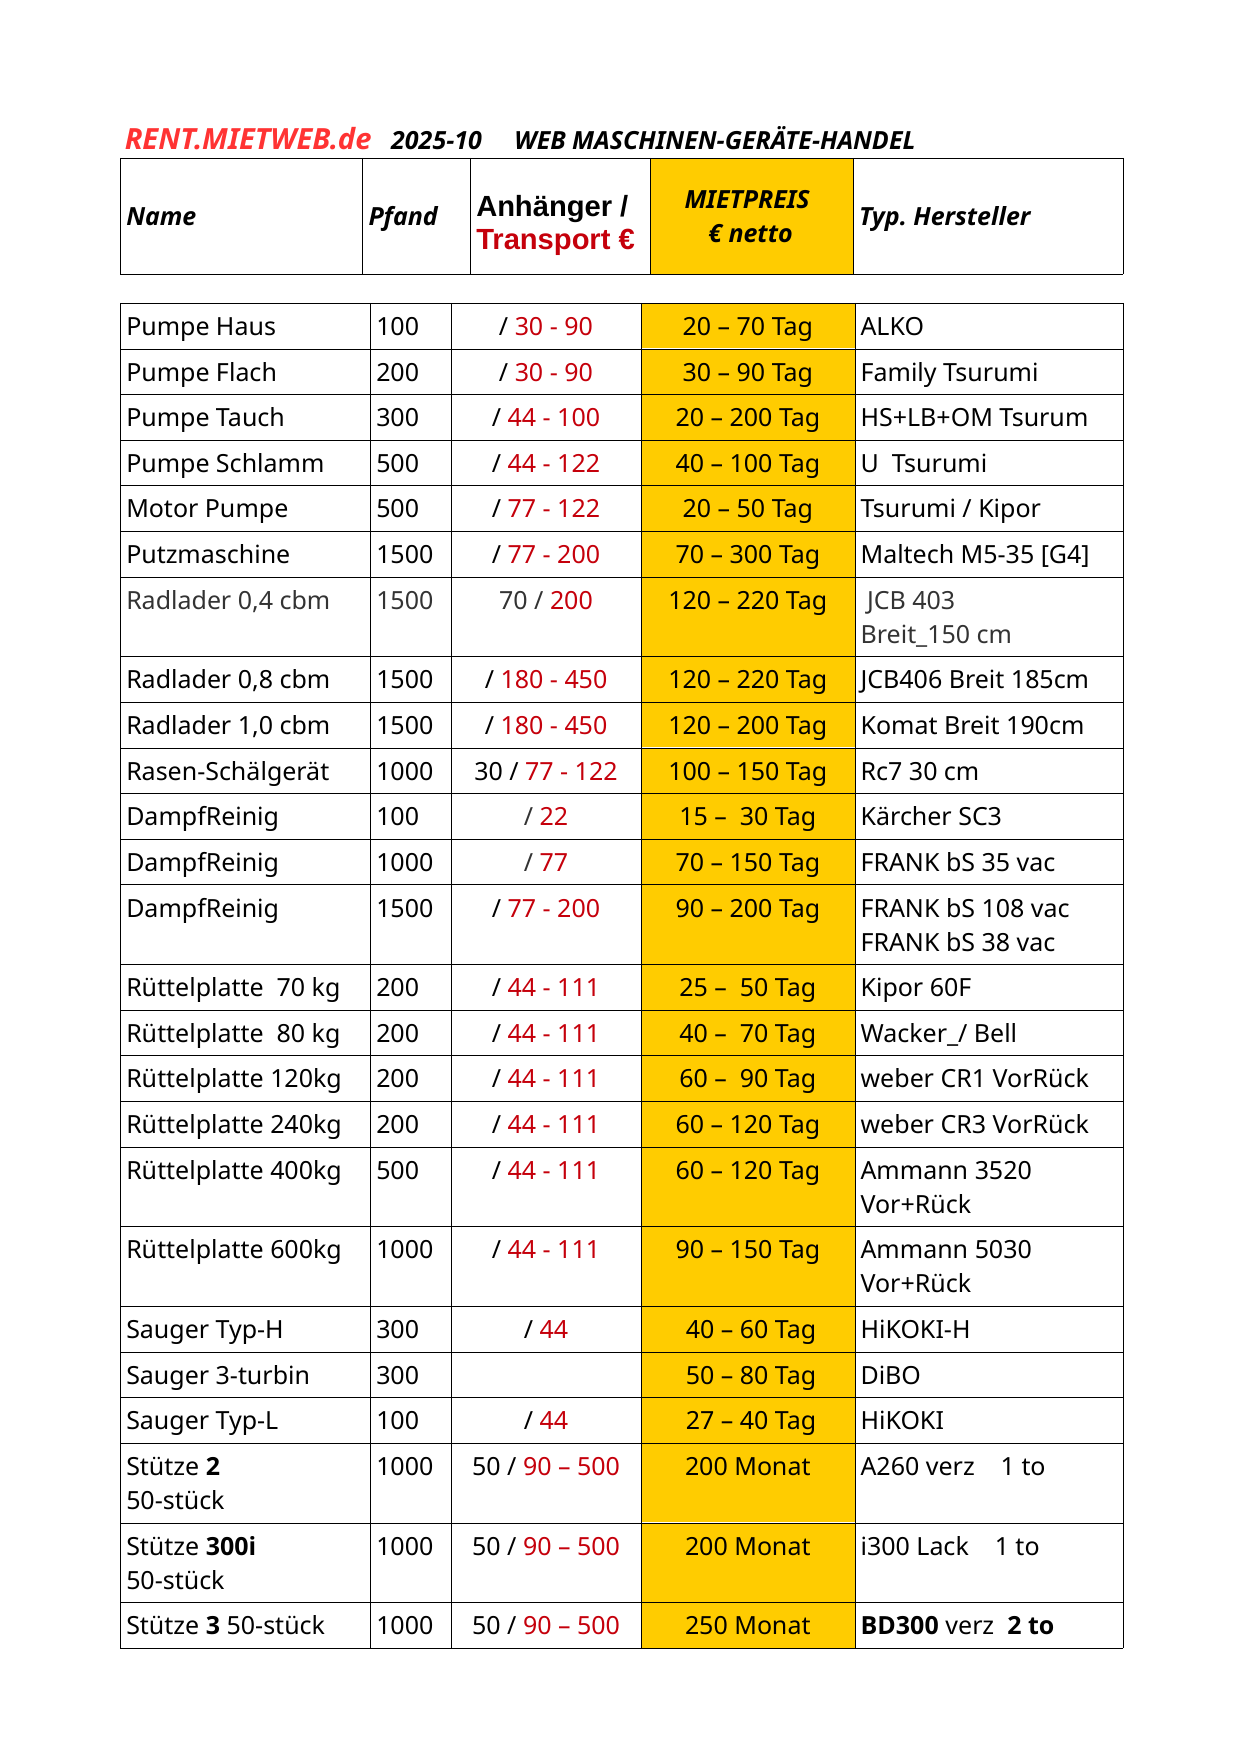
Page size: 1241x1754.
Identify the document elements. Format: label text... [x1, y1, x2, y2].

table_cell 20 – 70 Tag [642, 304, 855, 348]
table_cell 1000 [371, 1603, 451, 1648]
table_cell / 44 - 111 [452, 1011, 641, 1055]
table_cell / 44 - 111 [452, 1056, 641, 1101]
table_cell Rüttelplatte 80 kg [121, 1011, 370, 1055]
table_cell 120 – 220 Tag [642, 657, 855, 702]
table_cell / 30 - 90 [452, 304, 641, 348]
table_cell Pumpe Schlamm [121, 441, 370, 485]
table_cell 40 – 70 Tag [642, 1011, 855, 1055]
table_cell 120 – 220 Tag [642, 578, 855, 656]
table_cell Stütze 3 50-stück [121, 1603, 370, 1648]
table_cell [452, 1353, 641, 1397]
table_cell 1000 [371, 1444, 451, 1522]
table_cell 50 – 80 Tag [642, 1353, 855, 1397]
table_cell / 44 [452, 1307, 641, 1352]
table_cell 300 [371, 1307, 451, 1352]
table_cell 25 – 50 Tag [642, 965, 855, 1010]
table_cell Family Tsurumi [856, 350, 1123, 394]
table_cell 1500 [371, 578, 451, 656]
table_cell 90 – 200 Tag [642, 885, 855, 964]
table_cell Rasen-Schälgerät [121, 749, 370, 793]
table_cell / 44 - 111 [452, 1148, 641, 1226]
table_cell JCB406 Breit 185cm [856, 657, 1123, 702]
table_cell Rüttelplatte 70 kg [121, 965, 370, 1010]
table_cell 50 / 90 – 500 [452, 1603, 641, 1648]
table_cell 500 [371, 441, 451, 485]
table_cell 40 – 100 Tag [642, 441, 855, 485]
table_cell Rüttelplatte 600kg [121, 1227, 370, 1306]
table_cell ALKO [856, 304, 1123, 348]
table_cell Wacker_/ Bell [856, 1011, 1123, 1055]
table_cell 60 – 120 Tag [642, 1148, 855, 1226]
table_cell 300 [371, 395, 451, 440]
table_cell A260 verz 1 to [856, 1444, 1123, 1522]
table_cell 200 [371, 965, 451, 1010]
table_cell 90 – 150 Tag [642, 1227, 855, 1306]
table_cell / 44 - 100 [452, 395, 641, 440]
table_cell / 22 [452, 794, 641, 839]
table_cell / 44 - 111 [452, 965, 641, 1010]
table_cell Rc7 30 cm [856, 749, 1123, 793]
table_cell 70 – 300 Tag [642, 532, 855, 577]
table_cell 1500 [371, 703, 451, 747]
table_cell 20 – 200 Tag [642, 395, 855, 440]
table_cell Radlader 0,4 cbm [121, 578, 370, 656]
table_cell 120 – 200 Tag [642, 703, 855, 747]
table_cell U Tsurumi [856, 441, 1123, 485]
table_cell i300 Lack 1 to [856, 1524, 1123, 1602]
table_cell Pumpe Haus [121, 304, 370, 348]
table_cell 1500 [371, 885, 451, 964]
table_cell / 180 - 450 [452, 703, 641, 747]
table_cell Rüttelplatte 120kg [121, 1056, 370, 1101]
table_cell 100 [371, 304, 451, 348]
table_cell Pumpe Tauch [121, 395, 370, 440]
table_cell 500 [371, 1148, 451, 1226]
table_cell Maltech M5-35 [G4] [856, 532, 1123, 577]
table_cell / 180 - 450 [452, 657, 641, 702]
table_cell Rüttelplatte 400kg [121, 1148, 370, 1226]
table_cell 1500 [371, 532, 451, 577]
table_cell Pumpe Flach [121, 350, 370, 394]
table_cell DampfReinig [121, 794, 370, 839]
table_cell 1000 [371, 1524, 451, 1602]
table_cell 70 – 150 Tag [642, 840, 855, 884]
table_cell 200 [371, 1011, 451, 1055]
table_cell 200 [371, 350, 451, 394]
table_cell 300 [371, 1353, 451, 1397]
table_cell 200 [371, 1102, 451, 1147]
table_cell Kärcher SC3 [856, 794, 1123, 839]
table_cell / 30 - 90 [452, 350, 641, 394]
table_cell HiKOKI-H [856, 1307, 1123, 1352]
table_cell HiKOKI [856, 1398, 1123, 1443]
table_cell 40 – 60 Tag [642, 1307, 855, 1352]
table_cell 500 [371, 486, 451, 531]
table_cell BD300 verz 2 to [856, 1603, 1123, 1648]
table_cell Putzmaschine [121, 532, 370, 577]
table_cell / 77 [452, 840, 641, 884]
table_cell 27 – 40 Tag [642, 1398, 855, 1443]
table_cell 60 – 90 Tag [642, 1056, 855, 1101]
table_cell 200 Monat [642, 1444, 855, 1522]
table_cell Ammann 5030 Vor+Rück [856, 1227, 1123, 1306]
table_cell HS+LB+OM Tsurum [856, 395, 1123, 440]
table_cell 20 – 50 Tag [642, 486, 855, 531]
table_cell Stütze 300i 50-stück [121, 1524, 370, 1602]
table_cell 200 Monat [642, 1524, 855, 1602]
table_cell Komat Breit 190cm [856, 703, 1123, 747]
table_cell JCB 403 Breit_150 cm [856, 578, 1123, 656]
table_cell 100 [371, 1398, 451, 1443]
table_cell Sauger 3-turbin [121, 1353, 370, 1397]
table_cell Kipor 60F [856, 965, 1123, 1010]
table_cell weber CR3 VorRück [856, 1102, 1123, 1147]
table_cell Motor Pumpe [121, 486, 370, 531]
table_cell / 44 - 111 [452, 1102, 641, 1147]
table_cell Sauger Typ-L [121, 1398, 370, 1443]
table_cell 70 / 200 [452, 578, 641, 656]
table_cell 60 – 120 Tag [642, 1102, 855, 1147]
table_cell DiBO [856, 1353, 1123, 1397]
table_cell DampfReinig [121, 840, 370, 884]
table_cell 200 [371, 1056, 451, 1101]
table_cell Radlader 0,8 cbm [121, 657, 370, 702]
table_cell 50 / 90 – 500 [452, 1444, 641, 1522]
table_cell FRANK bS 35 vac [856, 840, 1123, 884]
table_cell Tsurumi / Kipor [856, 486, 1123, 531]
table_cell Sauger Typ-H [121, 1307, 370, 1352]
table_cell 100 – 150 Tag [642, 749, 855, 793]
table_cell 1000 [371, 1227, 451, 1306]
table_cell 30 / 77 - 122 [452, 749, 641, 793]
table_cell 1000 [371, 840, 451, 884]
table_cell Rüttelplatte 240kg [121, 1102, 370, 1147]
table_cell Ammann 3520 Vor+Rück [856, 1148, 1123, 1226]
table_cell / 44 [452, 1398, 641, 1443]
table_cell weber CR1 VorRück [856, 1056, 1123, 1101]
table_cell 50 / 90 – 500 [452, 1524, 641, 1602]
table_cell / 77 - 200 [452, 532, 641, 577]
table_cell / 77 - 122 [452, 486, 641, 531]
table_cell DampfReinig [121, 885, 370, 964]
table_cell / 44 - 111 [452, 1227, 641, 1306]
table_cell 250 Monat [642, 1603, 855, 1648]
table_cell 100 [371, 794, 451, 839]
table_cell / 44 - 122 [452, 441, 641, 485]
table_cell 1500 [371, 657, 451, 702]
table_cell / 77 - 200 [452, 885, 641, 964]
table_cell Stütze 2 50-stück [121, 1444, 370, 1522]
table_cell 1000 [371, 749, 451, 793]
table_cell FRANK bS 108 vac FRANK bS 38 vac [856, 885, 1123, 964]
table_cell 15 – 30 Tag [642, 794, 855, 839]
table_cell Radlader 1,0 cbm [121, 703, 370, 747]
table_cell 30 – 90 Tag [642, 350, 855, 394]
